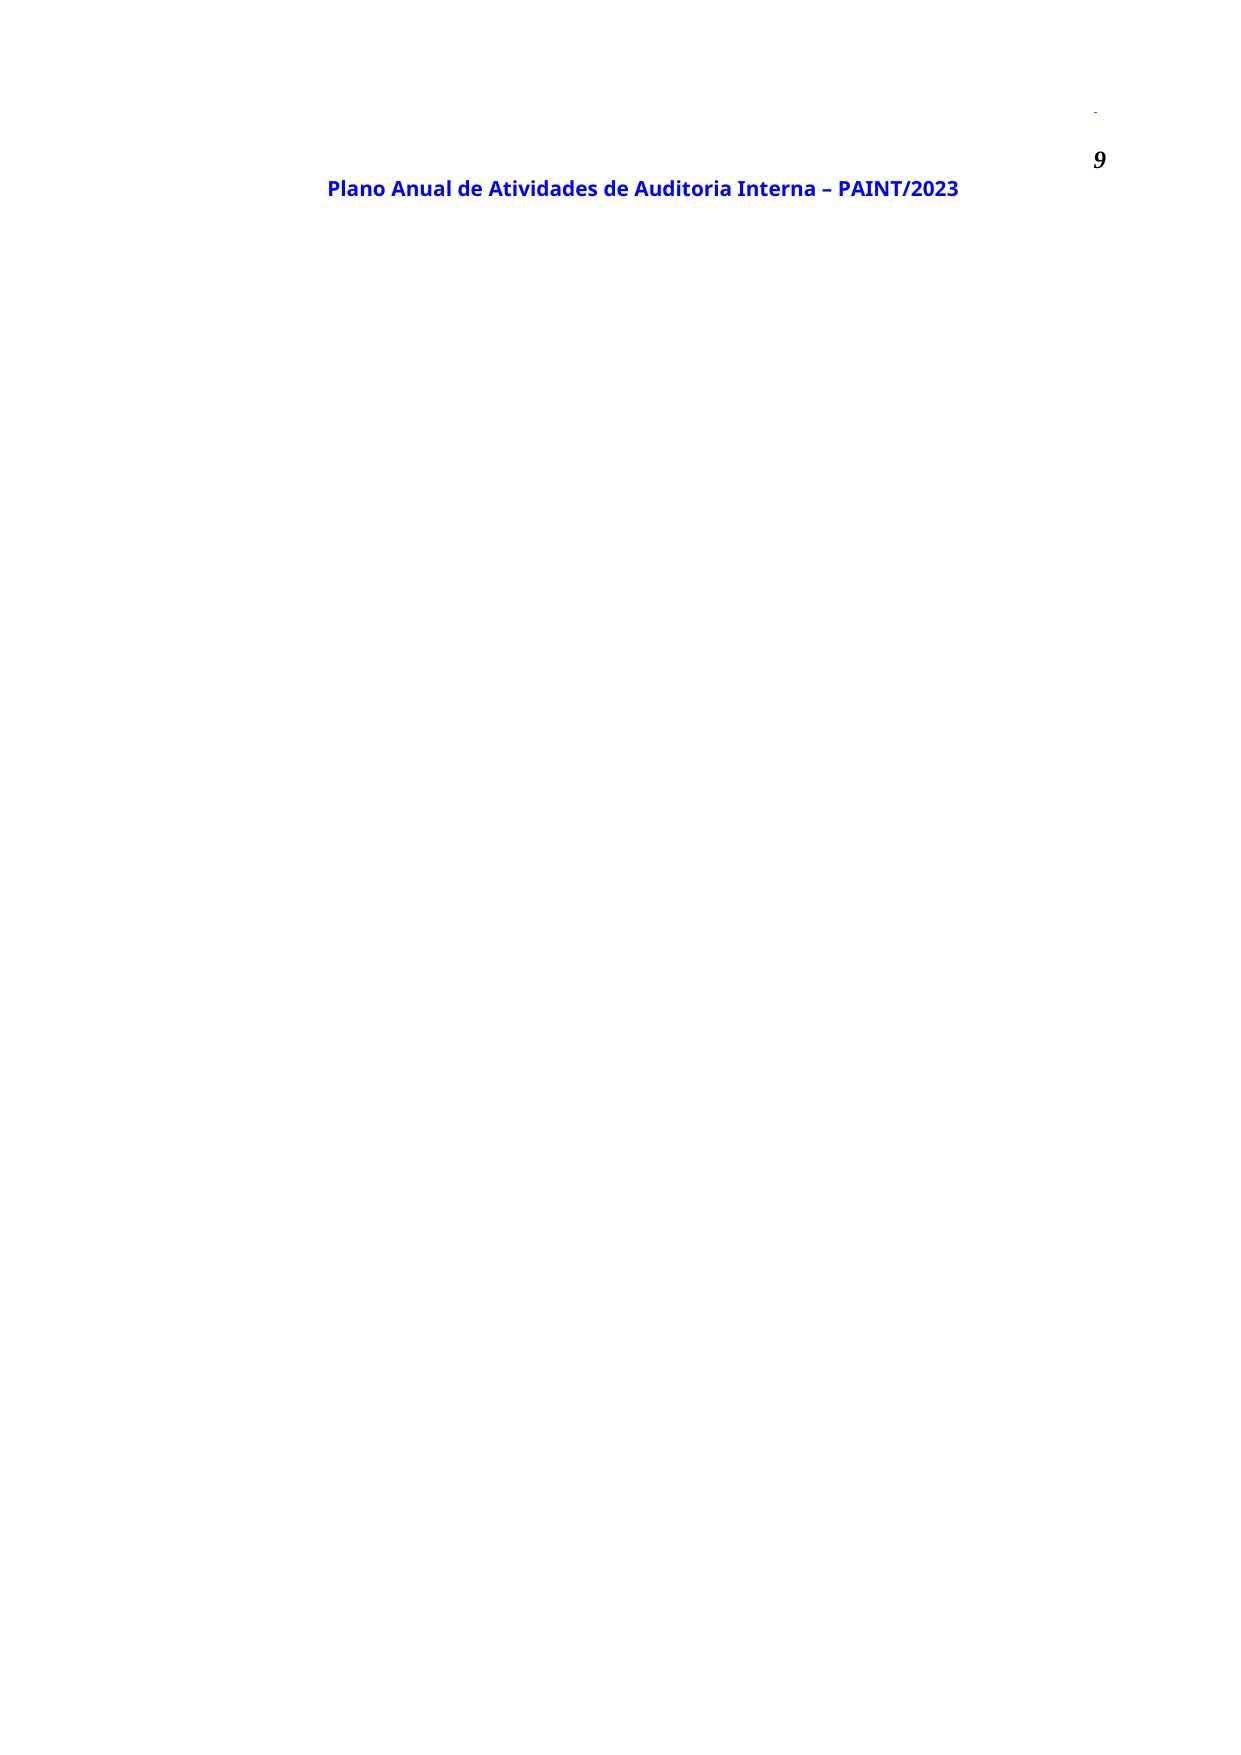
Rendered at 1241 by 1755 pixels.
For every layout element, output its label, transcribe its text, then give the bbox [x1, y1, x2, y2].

subtitle 9 [158, 145, 1108, 174]
text Plano Anual de Atividades de Auditoria Interna – PAINT/2023 [198, 174, 1087, 202]
